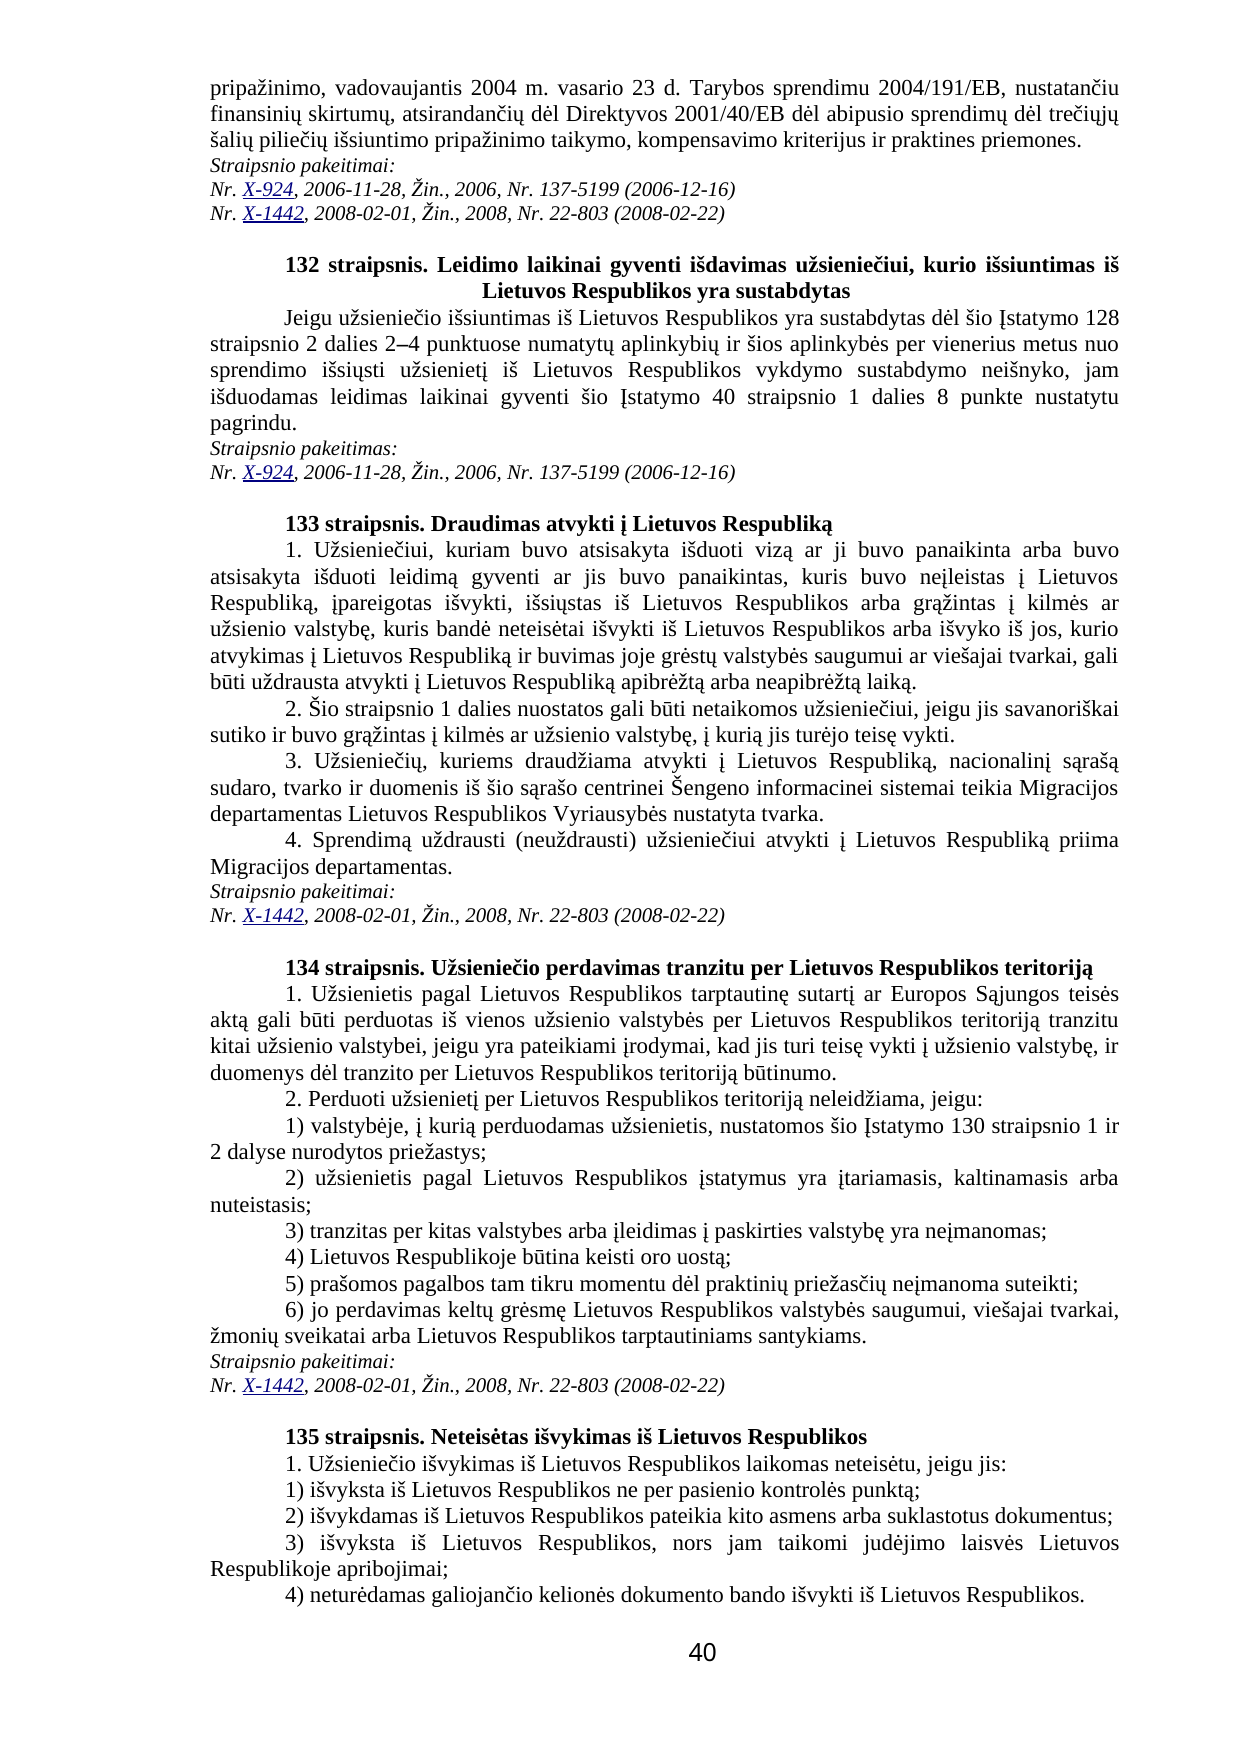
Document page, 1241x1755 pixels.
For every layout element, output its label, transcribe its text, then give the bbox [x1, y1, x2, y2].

text 133 straipsnis. Draudimas atvykti į Lietuvos Respubliką [210, 510, 1120, 536]
text 5) prašomos pagalbos tam tikru momentu dėl praktinių priežasčių neįmanoma suteikti; [210, 1270, 1120, 1296]
text 2) užsienietis pagal Lietuvos Respublikos įstatymus yra įtariamasis, kaltinamasis arba nuteistasis; [210, 1164, 1120, 1217]
text Straipsnio pakeitimai: [210, 153, 1120, 177]
text 2. Perduoti užsienietį per Lietuvos Respublikos teritoriją neleidžiama, jeigu: [210, 1085, 1120, 1112]
text 4. Sprendimą uždrausti (neuždrausti) užsieniečiui atvykti į Lietuvos Respubliką priima Migracijos departamentas. [210, 826, 1120, 879]
text 3) išvyksta iš Lietuvos Respublikos, nors jam taikomi judėjimo laisvės Lietuvos Respublikoje apribojimai; [210, 1529, 1120, 1581]
text 1) išvyksta iš Lietuvos Respublikos ne per pasienio kontrolės punktą; [210, 1476, 1120, 1502]
text 132 straipsnis. Leidimo laikinai gyventi išdavimas užsieniečiui, kurio išsiuntimas iš Lietuvos Respublikos yra sustabdytas [285, 251, 1120, 304]
text Nr. X-1442, 2008-02-01, Žin., 2008, Nr. 22-803 (2008-02-22) [210, 201, 1120, 225]
text Straipsnio pakeitimai: [210, 879, 1120, 903]
text Straipsnio pakeitimai: [210, 1349, 1120, 1373]
text Nr. X-924, 2006-11-28, Žin., 2006, Nr. 137-5199 (2006-12-16) [210, 177, 1120, 201]
text Nr. X-924, 2006-11-28, Žin., 2006, Nr. 137-5199 (2006-12-16) [210, 460, 1120, 484]
text 1. Užsieniečio išvykimas iš Lietuvos Respublikos laikomas neteisėtu, jeigu jis: [210, 1450, 1120, 1476]
text 2) išvykdamas iš Lietuvos Respublikos pateikia kito asmens arba suklastotus dokumentus; [210, 1502, 1120, 1529]
text 2. Šio straipsnio 1 dalies nuostatos gali būti netaikomos užsieniečiui, jeigu jis savanoriškai sutiko ir buvo grąžintas į kilmės ar užsienio valstybę, į kurią jis turėjo teisę vykti. [210, 694, 1120, 747]
text 4) neturėdamas galiojančio kelionės dokumento bando išvykti iš Lietuvos Respublikos. [210, 1581, 1120, 1608]
text 3. Užsieniečių, kuriems draudžiama atvykti į Lietuvos Respubliką, nacionalinį sąrašą sudaro, tvarko ir duomenis iš šio sąrašo centrinei Šengeno informacinei sistemai teikia Migracijos departamentas Lietuvos Respublikos Vyriausybės nustatyta tvarka. [210, 747, 1120, 826]
text 4) Lietuvos Respublikoje būtina keisti oro uostą; [210, 1243, 1120, 1270]
text 1) valstybėje, į kurią perduodamas užsienietis, nustatomos šio Įstatymo 130 straipsnio 1 ir 2 dalyse nurodytos priežastys; [210, 1112, 1120, 1164]
text 1. Užsienietis pagal Lietuvos Respublikos tarptautinę sutartį ar Europos Sąjungos teisės aktą gali būti perduotas iš vienos užsienio valstybės per Lietuvos Respublikos teritoriją tranzitu kitai užsienio valstybei, jeigu yra pateikiami įrodymai, kad jis turi teisę vykti į užsienio valstybę, ir duomenys dėl tranzito per Lietuvos Respublikos teritoriją būtinumo. [210, 980, 1120, 1085]
text 6) jo perdavimas keltų grėsmę Lietuvos Respublikos valstybės saugumui, viešajai tvarkai, žmonių sveikatai arba Lietuvos Respublikos tarptautiniams santykiams. [210, 1296, 1120, 1349]
text 1. Užsieniečiui, kuriam buvo atsisakyta išduoti vizą ar ji buvo panaikinta arba buvo atsisakyta išduoti leidimą gyventi ar jis buvo panaikintas, kuris buvo neįleistas į Lietuvos Respubliką, įpareigotas išvykti, išsiųstas iš Lietuvos Respublikos arba grąžintas į kilmės ar užsienio valstybę, kuris bandė neteisėtai išvykti iš Lietuvos Respublikos arba išvyko iš jos, kurio atvykimas į Lietuvos Respubliką ir buvimas joje grėstų valstybės saugumui ar viešajai tvarkai, gali būti uždrausta atvykti į Lietuvos Respubliką apibrėžtą arba neapibrėžtą laiką. [210, 536, 1120, 694]
text 135 straipsnis. Neteisėtas išvykimas iš Lietuvos Respublikos [210, 1423, 1120, 1450]
text Nr. X-1442, 2008-02-01, Žin., 2008, Nr. 22-803 (2008-02-22) [210, 1373, 1120, 1397]
text Nr. X-1442, 2008-02-01, Žin., 2008, Nr. 22-803 (2008-02-22) [210, 903, 1120, 927]
text Straipsnio pakeitimas: [210, 436, 1120, 460]
text pripažinimo, vadovaujantis 2004 m. vasario 23 d. Tarybos sprendimu 2004/191/EB, nustatančiu finansinių skirtumų, atsirandančių dėl Direktyvos 2001/40/EB dėl abipusio sprendimų dėl trečiųjų šalių piliečių išsiuntimo pripažinimo taikymo, kompensavimo kriterijus ir praktines priemones. [210, 73, 1120, 153]
text Jeigu užsieniečio išsiuntimas iš Lietuvos Respublikos yra sustabdytas dėl šio Įstatymo 128 straipsnio 2 dalies 2–4 punktuose numatytų aplinkybių ir šios aplinkybės per vienerius metus nuo sprendimo išsiųsti užsienietį iš Lietuvos Respublikos vykdymo sustabdymo neišnyko, jam išduodamas leidimas laikinai gyventi šio Įstatymo 40 straipsnio 1 dalies 8 punkte nustatytu pagrindu. [210, 304, 1120, 436]
text 3) tranzitas per kitas valstybes arba įleidimas į paskirties valstybę yra neįmanomas; [210, 1217, 1120, 1243]
text 134 straipsnis. Užsieniečio perdavimas tranzitu per Lietuvos Respublikos teritoriją [285, 953, 1120, 980]
